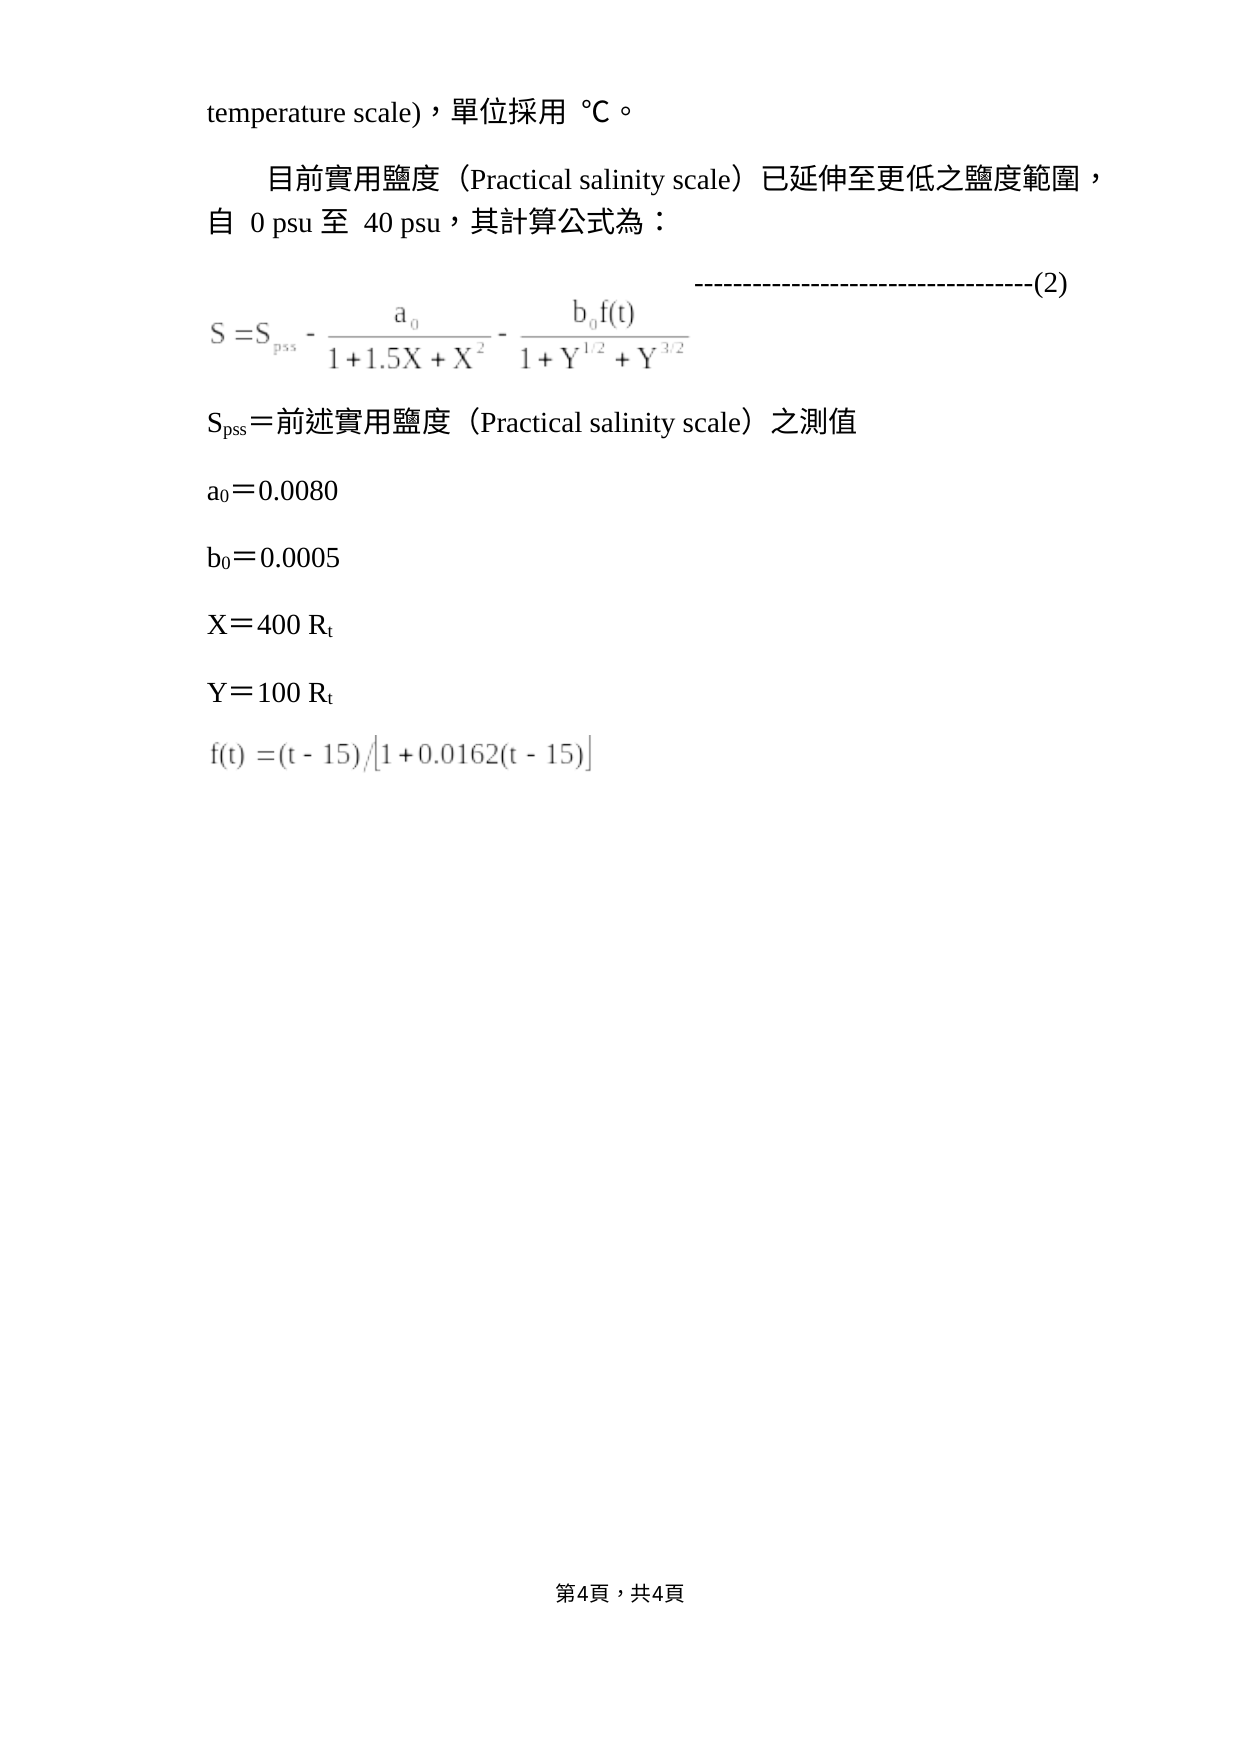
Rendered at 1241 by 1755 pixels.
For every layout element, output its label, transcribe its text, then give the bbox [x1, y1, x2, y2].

text a0＝0.0080 [207, 466, 1093, 509]
text temperature scale)，單位採用 ℃。 [207, 89, 1093, 131]
text Spss＝前述實用鹽度（Practical salinity scale）之測值 [207, 399, 1093, 441]
text (2) [207, 266, 1093, 374]
text X＝400 Rt [207, 601, 1093, 643]
text Y＝100 Rt [207, 668, 1093, 711]
text 目前實用鹽度（Practical salinity scale）已延伸至更低之鹽度範圍，自 0 psu 至 40 psu，其計算公式為： [206, 156, 1093, 241]
text b0＝0.0005 [207, 534, 1093, 576]
